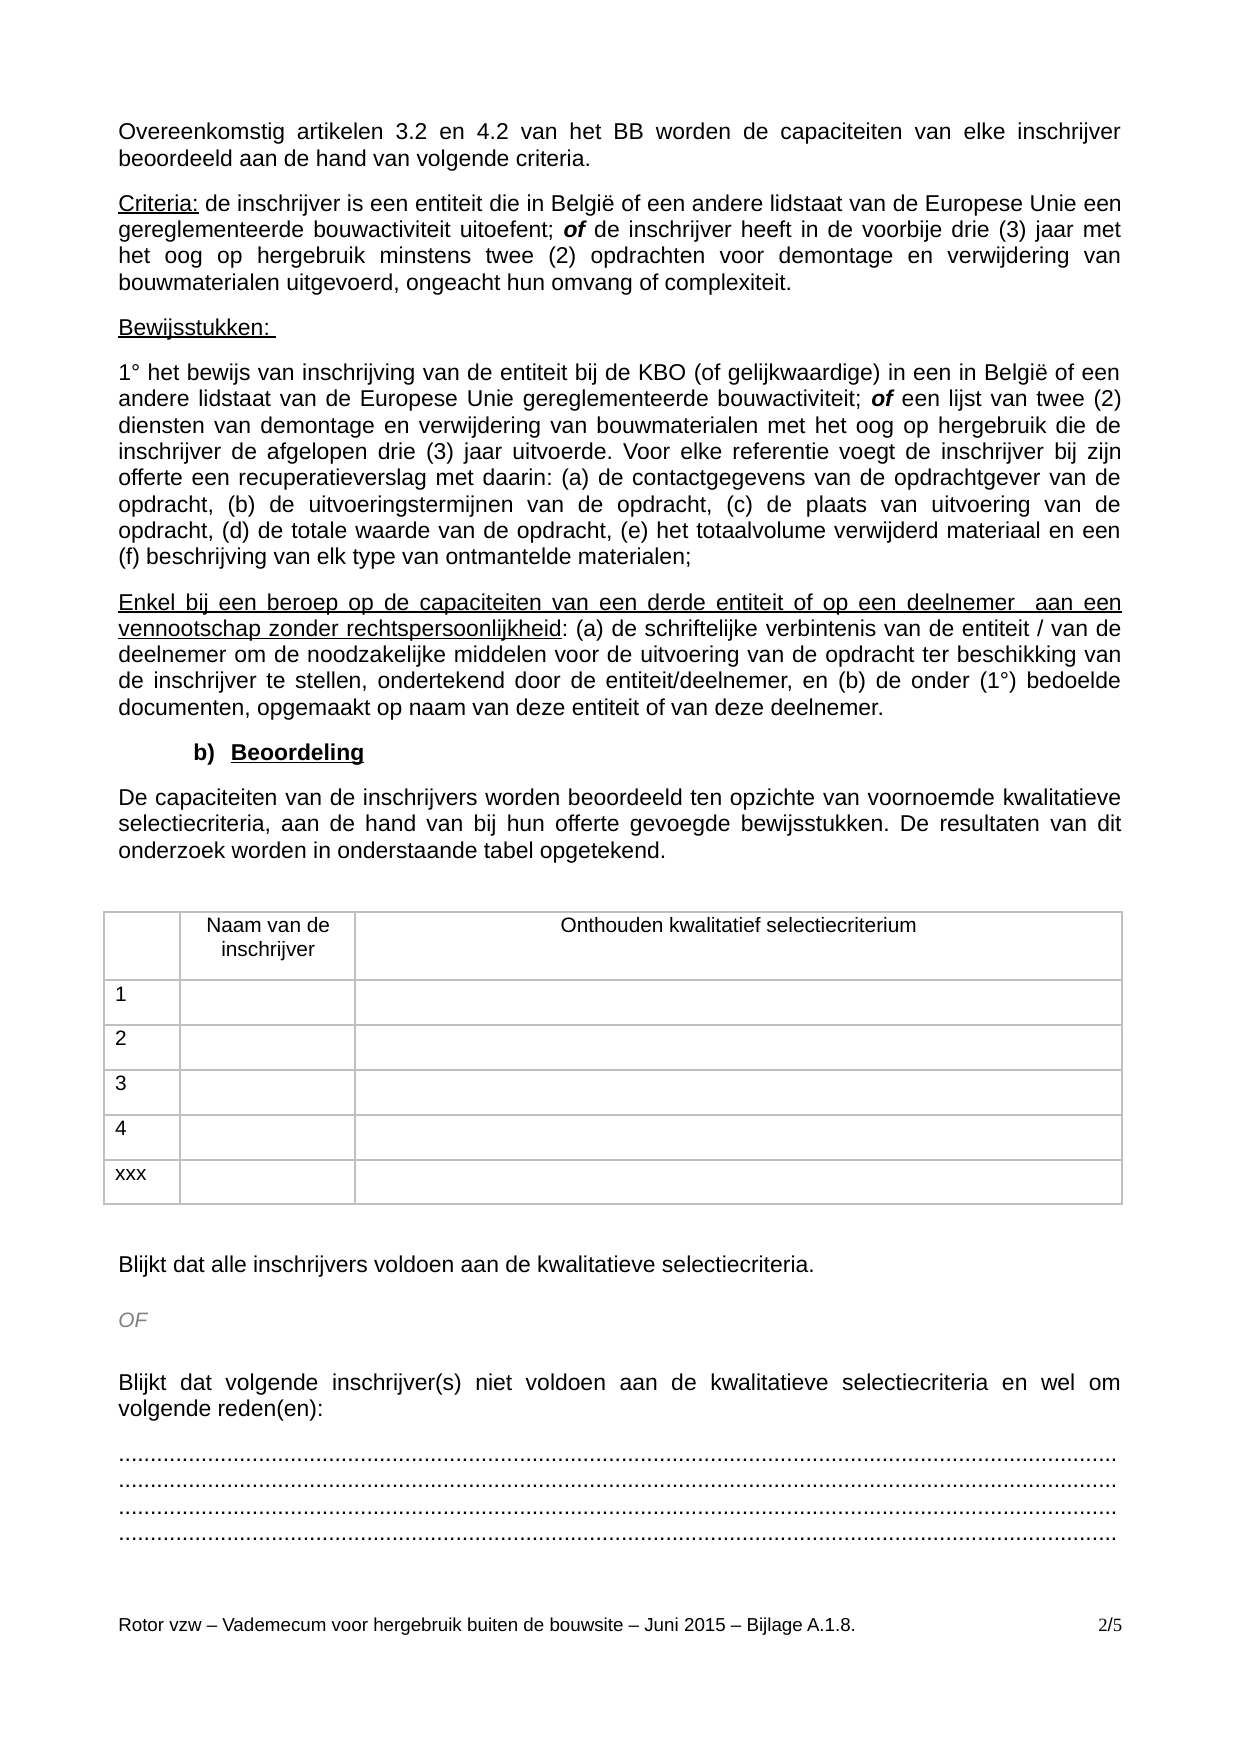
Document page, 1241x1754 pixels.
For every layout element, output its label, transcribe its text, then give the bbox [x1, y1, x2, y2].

text .................................................................................................................................................................................................................................................................................................................................................................................................................................................................................................................................................................................................................................................... [118, 1440, 1122, 1545]
text Blijkt dat alle inschrijvers voldoen aan de kwalitatieve selectiecriteria. [118, 1251, 1122, 1277]
table_cell [181, 981, 354, 1024]
table_cell [356, 1116, 1121, 1158]
text OF [118, 1308, 1122, 1332]
table_cell [356, 1071, 1121, 1114]
table_header Onthouden kwalitatief selectiecriterium [356, 913, 1121, 979]
table_cell [356, 1026, 1121, 1069]
table_cell xxx [105, 1161, 179, 1203]
list Beoordeling [193, 739, 1122, 765]
table_cell [356, 981, 1121, 1024]
table_cell [181, 1026, 354, 1069]
table_header [105, 913, 179, 979]
text 1° het bewijs van inschrijving van de entiteit bij de KBO (of gelijkwaardige) in een in België of een andere lidstaat van de Europese Unie gereglementeerde bouwactiviteit; of een lijst van twee (2) diensten van demontage en verwijdering van bouwmaterialen met het oog op hergebruik die de inschrijver de afgelopen drie (3) jaar uitvoerde. Voor elke referentie voegt de inschrijver bij zijn offerte een recuperatieverslag met daarin: (a) de contactgegevens van de opdrachtgever van de opdracht, (b) de uitvoeringstermijnen van de opdracht, (c) de plaats van uitvoering van de opdracht, (d) de totale waarde van de opdracht, (e) het totaalvolume verwijderd materiaal en een (f) beschrijving van elk type van ontmantelde materialen; [118, 359, 1122, 570]
table_cell 3 [105, 1071, 179, 1114]
text Overeenkomstig artikelen 3.2 en 4.2 van het BB worden de capaciteiten van elke inschrijver beoordeeld aan de hand van volgende criteria. [118, 118, 1122, 171]
text vennootschap zonder rechtspersoonlijkheid: (a) de schriftelijke verbintenis van de entiteit / van de deelnemer om de noodzakelijke middelen voor de uitvoering van de opdracht ter beschikking van de inschrijver te stellen, ondertekend door de entiteit/deelnemer, en (b) de onder (1°) bedoelde documenten, opgemaakt op naam van deze entiteit of van deze deelnemer. [118, 613, 1122, 720]
table_cell 4 [105, 1116, 179, 1158]
table_cell [181, 1071, 354, 1114]
table_cell 1 [105, 981, 179, 1024]
table_cell [181, 1116, 354, 1158]
table_cell [181, 1161, 354, 1203]
text Bewijsstukken: [118, 314, 1122, 340]
text Blijkt dat volgende inschrijver(s) niet voldoen aan de kwalitatieve selectiecriteria en wel om volgende reden(en): [118, 1368, 1122, 1421]
table_cell [356, 1161, 1121, 1203]
text Enkel bij een beroep op de capaciteiten van een derde entiteit of op een deelnemer aan een [118, 588, 1122, 611]
table_cell 2 [105, 1026, 179, 1069]
text Criteria: de inschrijver is een entiteit die in België of een andere lidstaat van de Europese Unie een gereglementeerde bouwactiviteit uitoefent; of de inschrijver heeft in de voorbije drie (3) jaar met het oog op hergebruik minstens twee (2) opdrachten voor demontage en verwijdering van bouwmaterialen uitgevoerd, ongeacht hun omvang of complexiteit. [118, 189, 1122, 295]
table_header Naam van de inschrijver [181, 913, 354, 979]
text De capaciteiten van de inschrijvers worden beoordeeld ten opzichte van voornoemde kwalitatieve selectiecriteria, aan de hand van bij hun offerte gevoegde bewijsstukken. De resultaten van dit onderzoek worden in onderstaande tabel opgetekend. [118, 784, 1122, 863]
